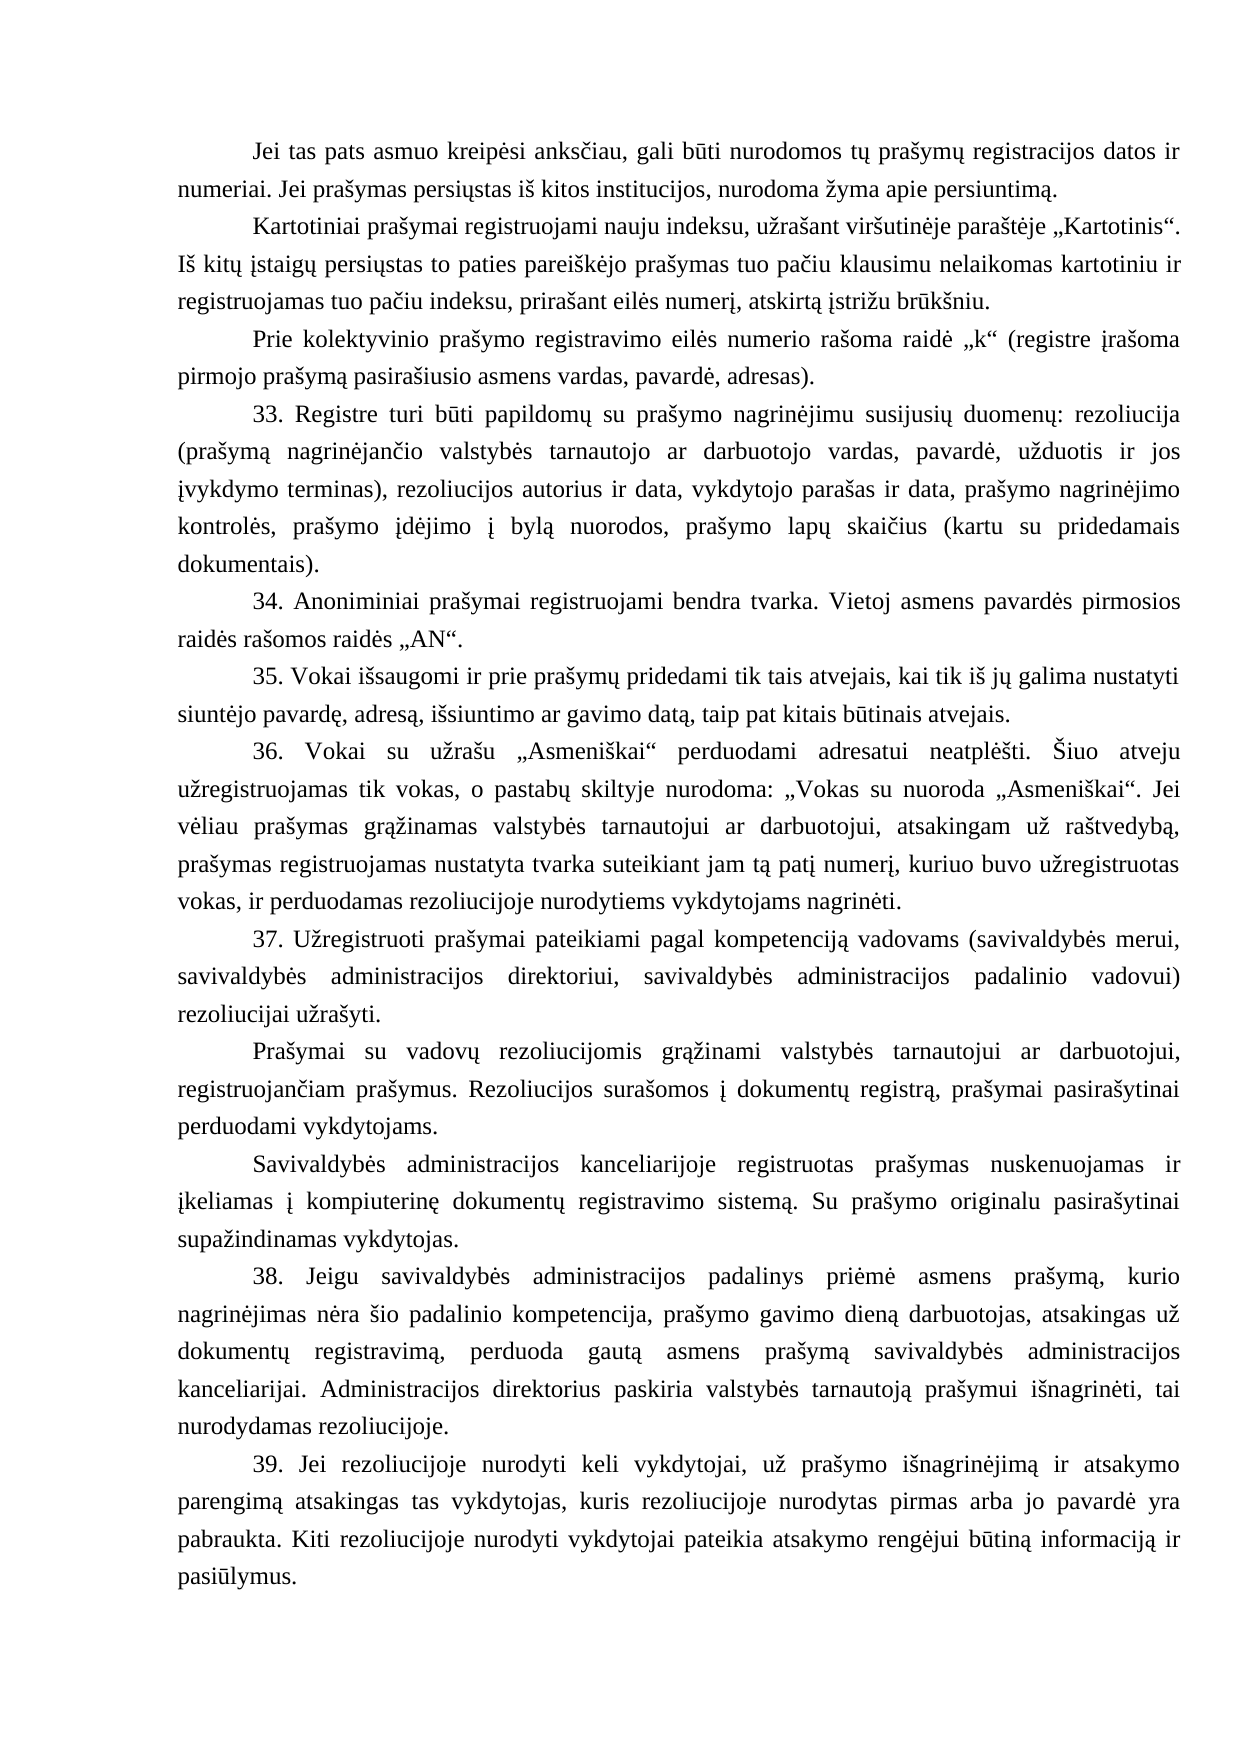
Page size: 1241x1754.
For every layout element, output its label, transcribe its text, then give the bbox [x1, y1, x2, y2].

text Prašymai su vadovų rezoliucijomis grąžinami valstybės tarnautojui ar darbuotojui, registruojančiam prašymus. Rezoliucijos surašomos į dokumentų registrą, prašymai pasirašytinai perduodami vykdytojams. [177, 1027, 1181, 1140]
text 34. Anoniminiai prašymai registruojami bendra tvarka. Vietoj asmens pavardės pirmosios raidės rašomos raidės „AN“. [177, 577, 1181, 652]
text Jei tas pats asmuo kreipėsi anksčiau, gali būti nurodomos tų prašymų registracijos datos ir numeriai. Jei prašymas persiųstas iš kitos institucijos, nurodoma žyma apie persiuntimą. [177, 127, 1181, 202]
text 33. Registre turi būti papildomų su prašymo nagrinėjimu susijusių duomenų: rezoliucija (prašymą nagrinėjančio valstybės tarnautojo ar darbuotojo vardas, pavardė, užduotis ir jos įvykdymo terminas), rezoliucijos autorius ir data, vykdytojo parašas ir data, prašymo nagrinėjimo kontrolės, prašymo įdėjimo į bylą nuorodos, prašymo lapų skaičius (kartu su pridedamais dokumentais). [177, 390, 1181, 577]
text 38. Jeigu savivaldybės administracijos padalinys priėmė asmens prašymą, kurio nagrinėjimas nėra šio padalinio kompetencija, prašymo gavimo dieną darbuotojas, atsakingas už dokumentų registravimą, perduoda gautą asmens prašymą savivaldybės administracijos kanceliarijai. Administracijos direktorius paskiria valstybės tarnautoją prašymui išnagrinėti, tai nurodydamas rezoliucijoje. [177, 1252, 1181, 1440]
text 39. Jei rezoliucijoje nurodyti keli vykdytojai, už prašymo išnagrinėjimą ir atsakymo parengimą atsakingas tas vykdytojas, kuris rezoliucijoje nurodytas pirmas arba jo pavardė yra pabraukta. Kiti rezoliucijoje nurodyti vykdytojai pateikia atsakymo rengėjui būtiną informaciją ir pasiūlymus. [177, 1440, 1181, 1590]
text Prie kolektyvinio prašymo registravimo eilės numerio rašoma raidė „k“ (registre įrašoma pirmojo prašymą pasirašiusio asmens vardas, pavardė, adresas). [177, 315, 1181, 390]
text Kartotiniai prašymai registruojami nauju indeksu, užrašant viršutinėje paraštėje „Kartotinis“. Iš kitų įstaigų persiųstas to paties pareiškėjo prašymas tuo pačiu klausimu nelaikomas kartotiniu ir registruojamas tuo pačiu indeksu, prirašant eilės numerį, atskirtą įstrižu brūkšniu. [177, 202, 1181, 315]
text 36. Vokai su užrašu „Asmeniškai“ perduodami adresatui neatplėšti. Šiuo atveju užregistruojamas tik vokas, o pastabų skiltyje nurodoma: „Vokas su nuoroda „Asmeniškai“. Jei vėliau prašymas grąžinamas valstybės tarnautojui ar darbuotojui, atsakingam už raštvedybą, prašymas registruojamas nustatyta tvarka suteikiant jam tą patį numerį, kuriuo buvo užregistruotas vokas, ir perduodamas rezoliucijoje nurodytiems vykdytojams nagrinėti. [177, 727, 1181, 915]
text Savivaldybės administracijos kanceliarijoje registruotas prašymas nuskenuojamas ir įkeliamas į kompiuterinę dokumentų registravimo sistemą. Su prašymo originalu pasirašytinai supažindinamas vykdytojas. [177, 1140, 1181, 1252]
text 37. Užregistruoti prašymai pateikiami pagal kompetenciją vadovams (savivaldybės merui, savivaldybės administracijos direktoriui, savivaldybės administracijos padalinio vadovui) rezoliucijai užrašyti. [177, 915, 1181, 1027]
text 35. Vokai išsaugomi ir prie prašymų pridedami tik tais atvejais, kai tik iš jų galima nustatyti siuntėjo pavardę, adresą, išsiuntimo ar gavimo datą, taip pat kitais būtinais atvejais. [177, 652, 1181, 727]
